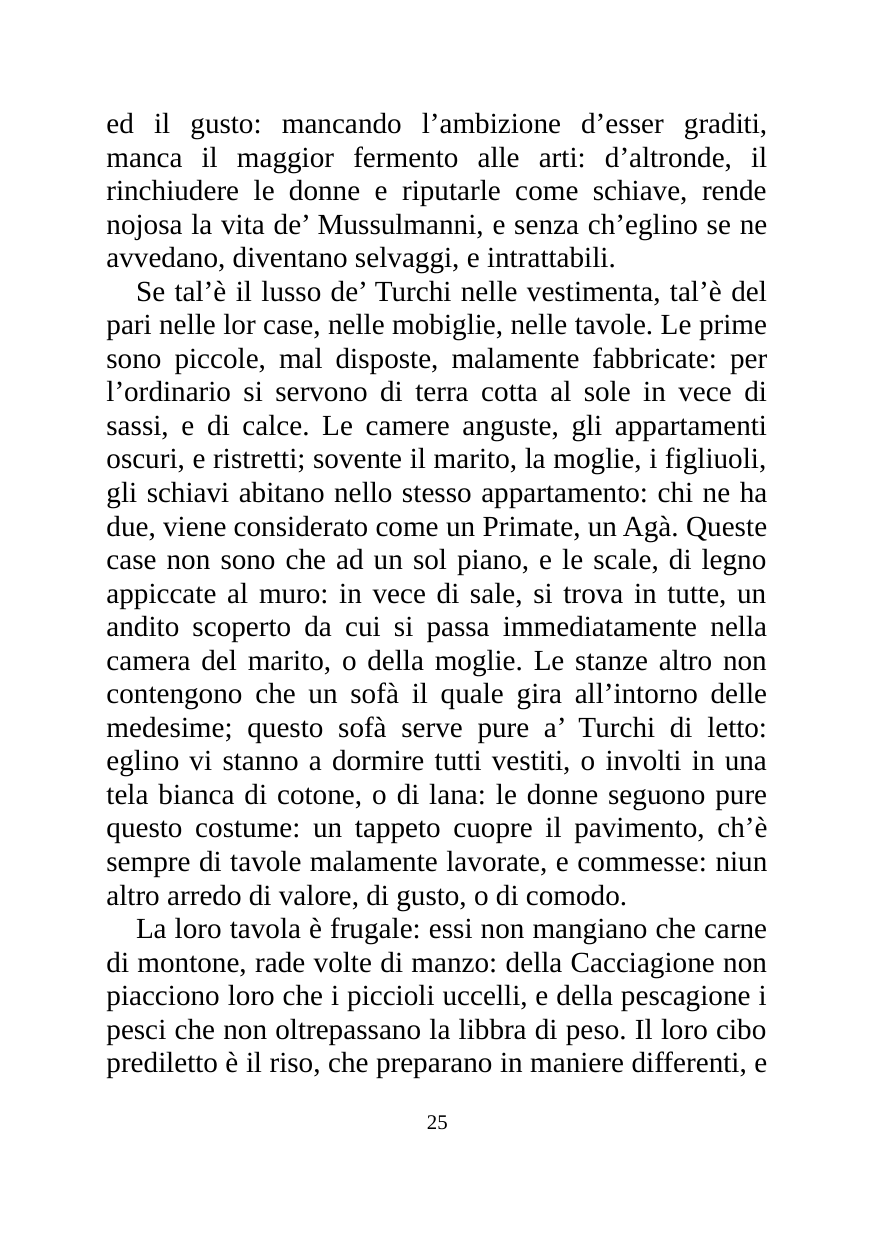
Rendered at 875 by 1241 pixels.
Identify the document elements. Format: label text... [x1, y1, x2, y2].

text La loro tavola è frugale: essi non mangiano che carne di montone, rade volte di manzo: della Cacciagione non piacciono loro che i piccioli uccelli, e della pescagione i pesci che non oltrepassano la libbra di peso. Il loro cibo prediletto è il riso, che preparano in maniere differenti, e [106, 911, 768, 1079]
text Se tal’è il lusso de’ Turchi nelle vestimenta, tal’è del pari nelle lor case, nelle mobiglie, nelle tavole. Le prime sono piccole, mal disposte, malamente fabbricate: per l’ordinario si servono di terra cotta al sole in vece di sassi, e di calce. Le camere anguste, gli appartamenti oscuri, e ristretti; sovente il marito, la moglie, i figliuoli, gli schiavi abitano nello stesso appartamento: chi ne ha due, viene considerato come un Primate, un Agà. Queste case non sono che ad un sol piano, e le scale, di legno appiccate al muro: in vece di sale, si trova in tutte, un andito scoperto da cui si passa immediatamente nella camera del marito, o della moglie. Le stanze altro non contengono che un sofà il quale gira all’intorno delle medesime; questo sofà serve pure a’ Turchi di letto: eglino vi stanno a dormire tutti vestiti, o involti in una tela bianca di cotone, o di lana: le donne seguono pure questo costume: un tappeto cuopre il pavimento, ch’è sempre di tavole malamente lavorate, e commesse: niun altro arredo di valore, di gusto, o di comodo. [106, 274, 768, 911]
text ed il gusto: mancando l’ambizione d’esser graditi, manca il maggior fermento alle arti: d’altronde, il rinchiudere le donne e riputarle come schiave, rende nojosa la vita de’ Mussulmanni, e senza ch’eglino se ne avvedano, diventano selvaggi, e intrattabili. [106, 106, 768, 274]
